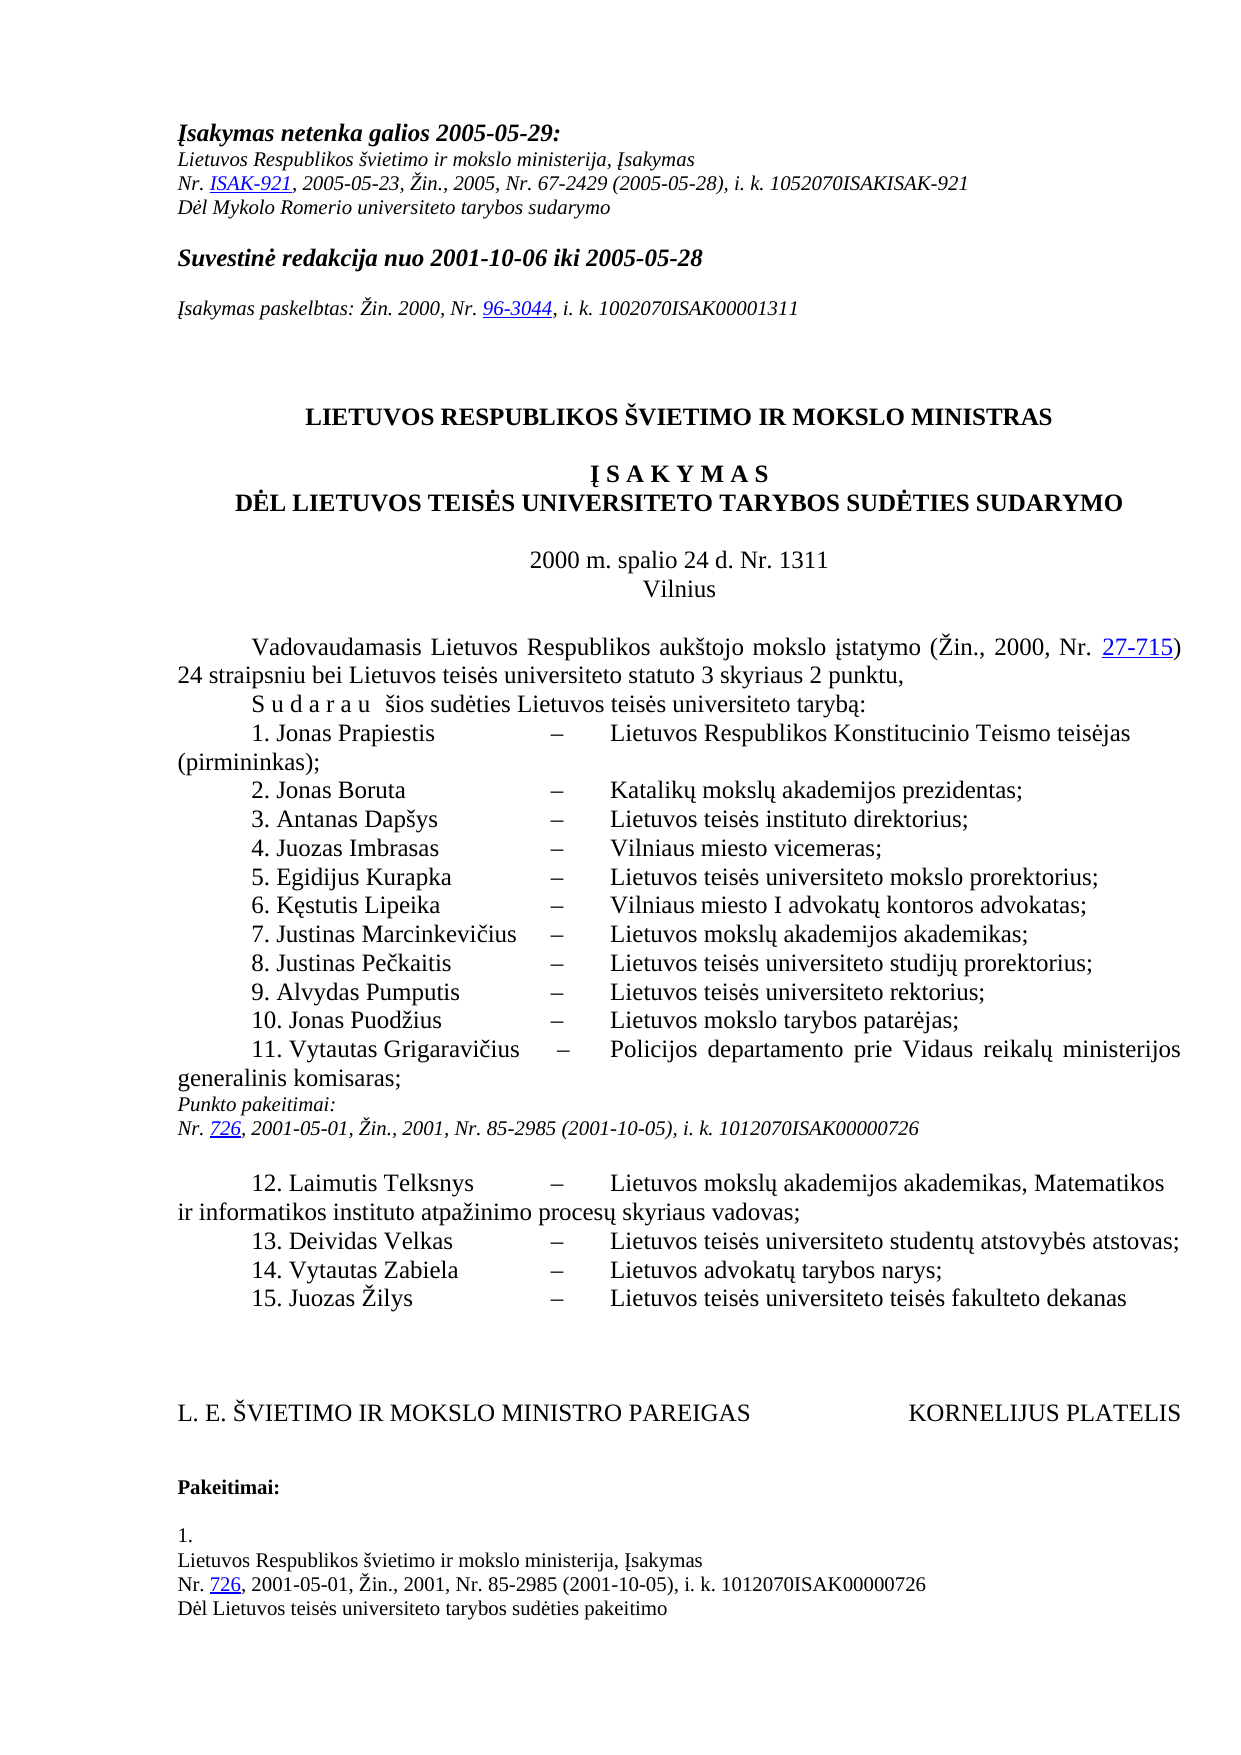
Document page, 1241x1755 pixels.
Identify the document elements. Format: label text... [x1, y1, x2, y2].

text 1. [177, 1523, 1181, 1547]
text Įsakymas paskelbtas: Žin. 2000, Nr. 96-3044, i. k. 1002070ISAK00001311 [177, 296, 1181, 320]
text 4. Juozas Imbrasas – Vilniaus miesto vicemeras; [177, 833, 1181, 862]
text 5. Egidijus Kurapka – Lietuvos teisės universiteto mokslo prorektorius; [177, 862, 1181, 890]
text Nr. ISAK-921, 2005-05-23, Žin., 2005, Nr. 67-2429 (2005-05-28), i. k. 1052070ISAKISAK-921 [177, 171, 1181, 195]
text 3. Antanas Dapšys – Lietuvos teisės instituto direktorius; [177, 804, 1181, 833]
text Įsakymas netenka galios 2005-05-29: [177, 118, 1181, 147]
text Į S A K Y M A S [177, 459, 1181, 488]
text 12. Laimutis Telksnys – Lietuvos mokslų akademijos akademikas, Matematikos ir informatikos instituto atpažinimo procesų skyriaus vadovas; [177, 1168, 1181, 1226]
text 1. Jonas Prapiestis – Lietuvos Respublikos Konstitucinio Teismo teisėjas (pirmininkas); [177, 718, 1181, 775]
text DĖL LIETUVOS TEISĖS UNIVERSITETO TARYBOS SUDĖTIES SUDARYMO [177, 488, 1181, 517]
text Pakeitimai: [177, 1475, 1181, 1499]
text Suvestinė redakcija nuo 2001-10-06 iki 2005-05-28 [177, 243, 1181, 272]
text Nr. 726, 2001-05-01, Žin., 2001, Nr. 85-2985 (2001-10-05), i. k. 1012070ISAK00000726 [177, 1116, 1181, 1140]
text LIETUVOS RESPUBLIKOS ŠVIETIMO IR MOKSLO MINISTRAS [177, 402, 1181, 430]
text Vilnius [177, 574, 1181, 603]
text Nr. 726, 2001-05-01, Žin., 2001, Nr. 85-2985 (2001-10-05), i. k. 1012070ISAK00000726 [177, 1572, 1181, 1596]
text Dėl Mykolo Romerio universiteto tarybos sudarymo [177, 195, 1181, 219]
text 7. Justinas Marcinkevičius – Lietuvos mokslų akademijos akademikas; [177, 919, 1181, 948]
text Dėl Lietuvos teisės universiteto tarybos sudėties pakeitimo [177, 1596, 1181, 1620]
text Vadovaudamasis Lietuvos Respublikos aukštojo mokslo įstatymo (Žin., 2000, Nr. 27-715) 24 straipsniu bei Lietuvos teisės universiteto statuto 3 skyriaus 2 punktu, [177, 632, 1181, 689]
text 14. Vytautas Zabiela – Lietuvos advokatų tarybos narys; [177, 1255, 1181, 1283]
text 2. Jonas Boruta – Katalikų mokslų akademijos prezidentas; [177, 775, 1181, 804]
text Lietuvos Respublikos švietimo ir mokslo ministerija, Įsakymas [177, 147, 1181, 171]
text 15. Juozas Žilys – Lietuvos teisės universiteto teisės fakulteto dekanas [177, 1283, 1181, 1312]
text 9. Alvydas Pumputis – Lietuvos teisės universiteto rektorius; [177, 977, 1181, 1005]
text Punkto pakeitimai: [177, 1092, 1181, 1116]
text 10. Jonas Puodžius – Lietuvos mokslo tarybos patarėjas; [177, 1005, 1181, 1034]
text Sudarau šios sudėties Lietuvos teisės universiteto tarybą: [177, 689, 1181, 718]
text L. E. ŠVIETIMO IR MOKSLO MINISTRO PAREIGAS KORNELIJUS PLATELIS [177, 1398, 1181, 1427]
text 6. Kęstutis Lipeika – Vilniaus miesto I advokatų kontoros advokatas; [177, 890, 1181, 919]
text Lietuvos Respublikos švietimo ir mokslo ministerija, Įsakymas [177, 1547, 1181, 1572]
text 13. Deividas Velkas – Lietuvos teisės universiteto studentų atstovybės atstovas; [177, 1226, 1181, 1255]
text 11. Vytautas Grigaravičius – Policijos departamento prie Vidaus reikalų ministerijos generalinis komisaras; [177, 1034, 1181, 1092]
text 2000 m. spalio 24 d. Nr. 1311 [177, 545, 1181, 574]
text 8. Justinas Pečkaitis – Lietuvos teisės universiteto studijų prorektorius; [177, 948, 1181, 977]
